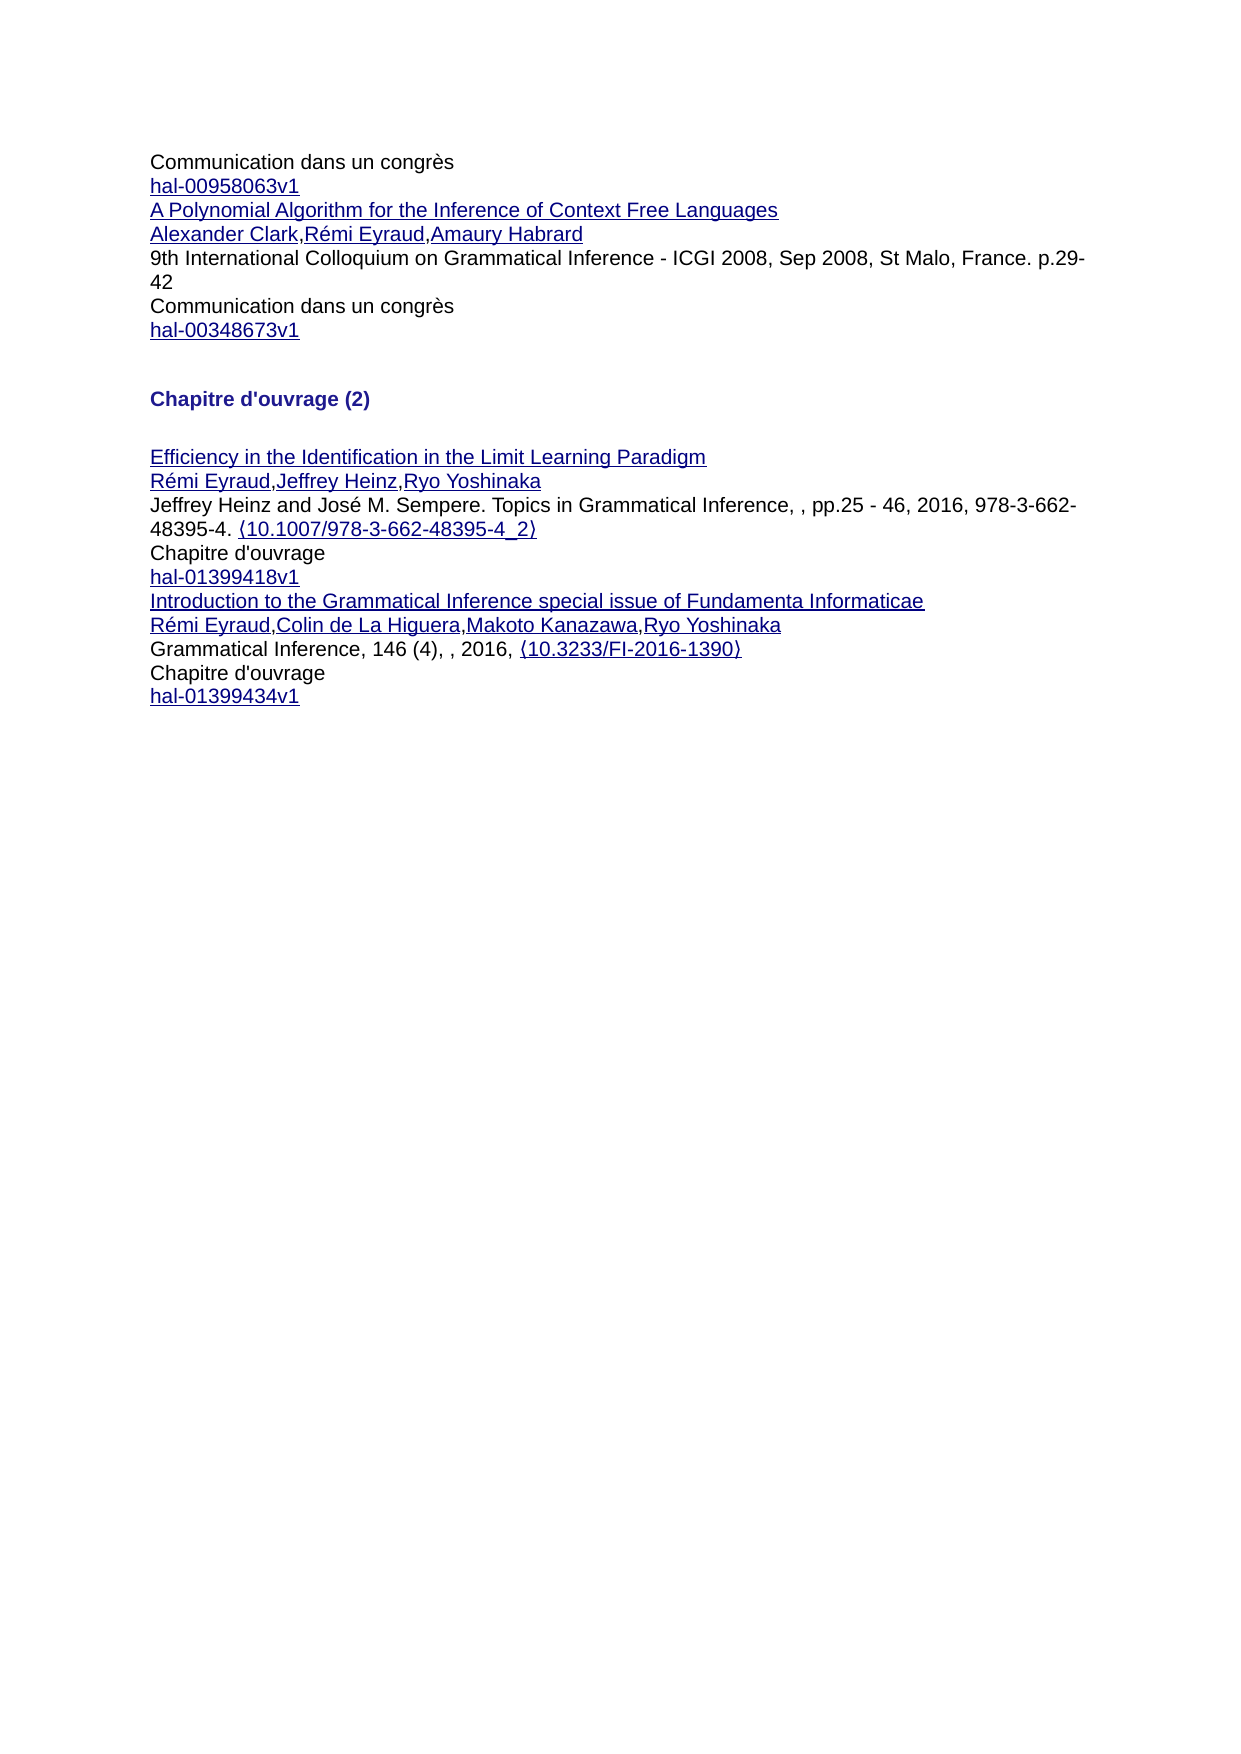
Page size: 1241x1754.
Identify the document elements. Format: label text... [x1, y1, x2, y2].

table_cell A Polynomial Algorithm for the Inference of Context Free Languages Alexander Clark,Rémi Eyraud,Amaury Habrard 9th International Colloquium on Grammatical Inference - ICGI 2008, Sep 2008, St Malo, France. p.29-42 Communication dans un congrès hal-00348673v1 [150, 198, 1090, 342]
table_cell Communication dans un congrès hal-00958063v1 [150, 150, 1090, 198]
table_header Efficiency in the Identification in the Limit Learning Paradigm Rémi Eyraud,Jeffrey Heinz,Ryo Yoshinaka Jeffrey Heinz and José M. Sempere. Topics in Grammatical Inference, , pp.25 - 46, 2016, 978-3-662-48395-4. ⟨10.1007/978-3-662-48395-4_2⟩ Chapitre d'ouvrage hal-01399418v1 [150, 445, 1090, 588]
table_cell Introduction to the Grammatical Inference special issue of Fundamenta Informaticae Rémi Eyraud,Colin de La Higuera,Makoto Kanazawa,Ryo Yoshinaka Grammatical Inference, 146 (4), , 2016, ⟨10.3233/FI-2016-1390⟩ Chapitre d'ouvrage hal-01399434v1 [150, 589, 1090, 708]
subtitle Chapitre d'ouvrage (2) [150, 386, 1090, 410]
